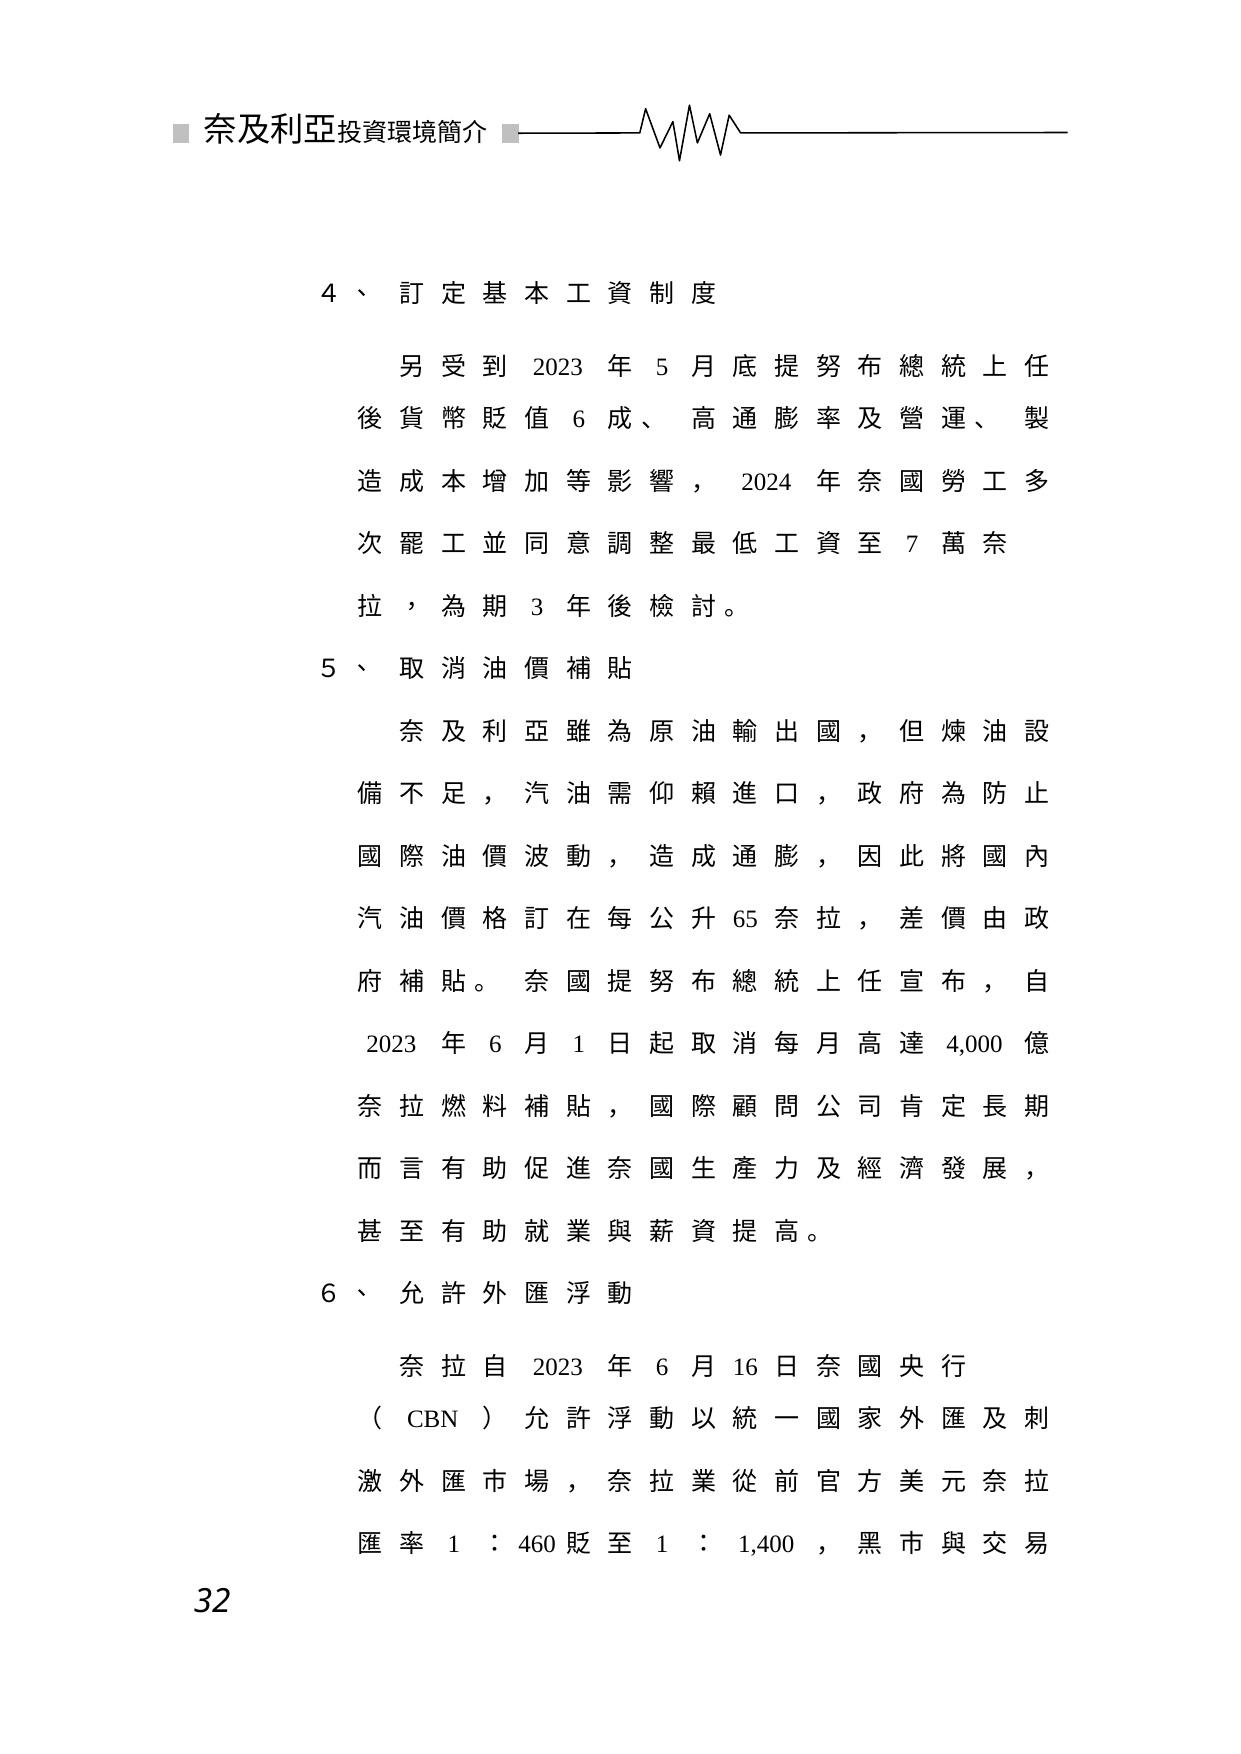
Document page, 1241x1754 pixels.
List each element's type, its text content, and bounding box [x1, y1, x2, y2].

text ５、取消油價補貼 [281, 625, 1058, 688]
text 奈及利亞雖為原油輸出國，但煉油設備不足，汽油需仰賴進口，政府為防止國際油價波動，造成通膨，因此將國內汽油價格訂在每公升65奈拉，差價由政府補貼。奈國提努布總統上任宣布，自2023年6月1日起取消每月高達4,000億奈拉燃料補貼，國際顧問公司肯定長期而言有助促進奈國生產力及經濟發展，甚至有助就業與薪資提高。 [330, 688, 1058, 1250]
text 另受到2023年5月底提努布總統上任後貨幣貶值6成、高通膨率及營運、製造成本增加等影響，2024年奈國勞工多次罷工並同意調整最低工資至7萬奈拉，為期3年後檢討。 [330, 313, 1058, 625]
text ４、訂定基本工資制度 [281, 250, 1058, 313]
text 奈拉自2023年6月16日奈國央行（CBN）允許浮動以統一國家外匯及刺激外匯市場，奈拉業從前官方美元奈拉匯率1：460貶至1：1,400，黑市與交易 [330, 1313, 1058, 1563]
text ６、允許外匯浮動 [281, 1250, 1058, 1313]
